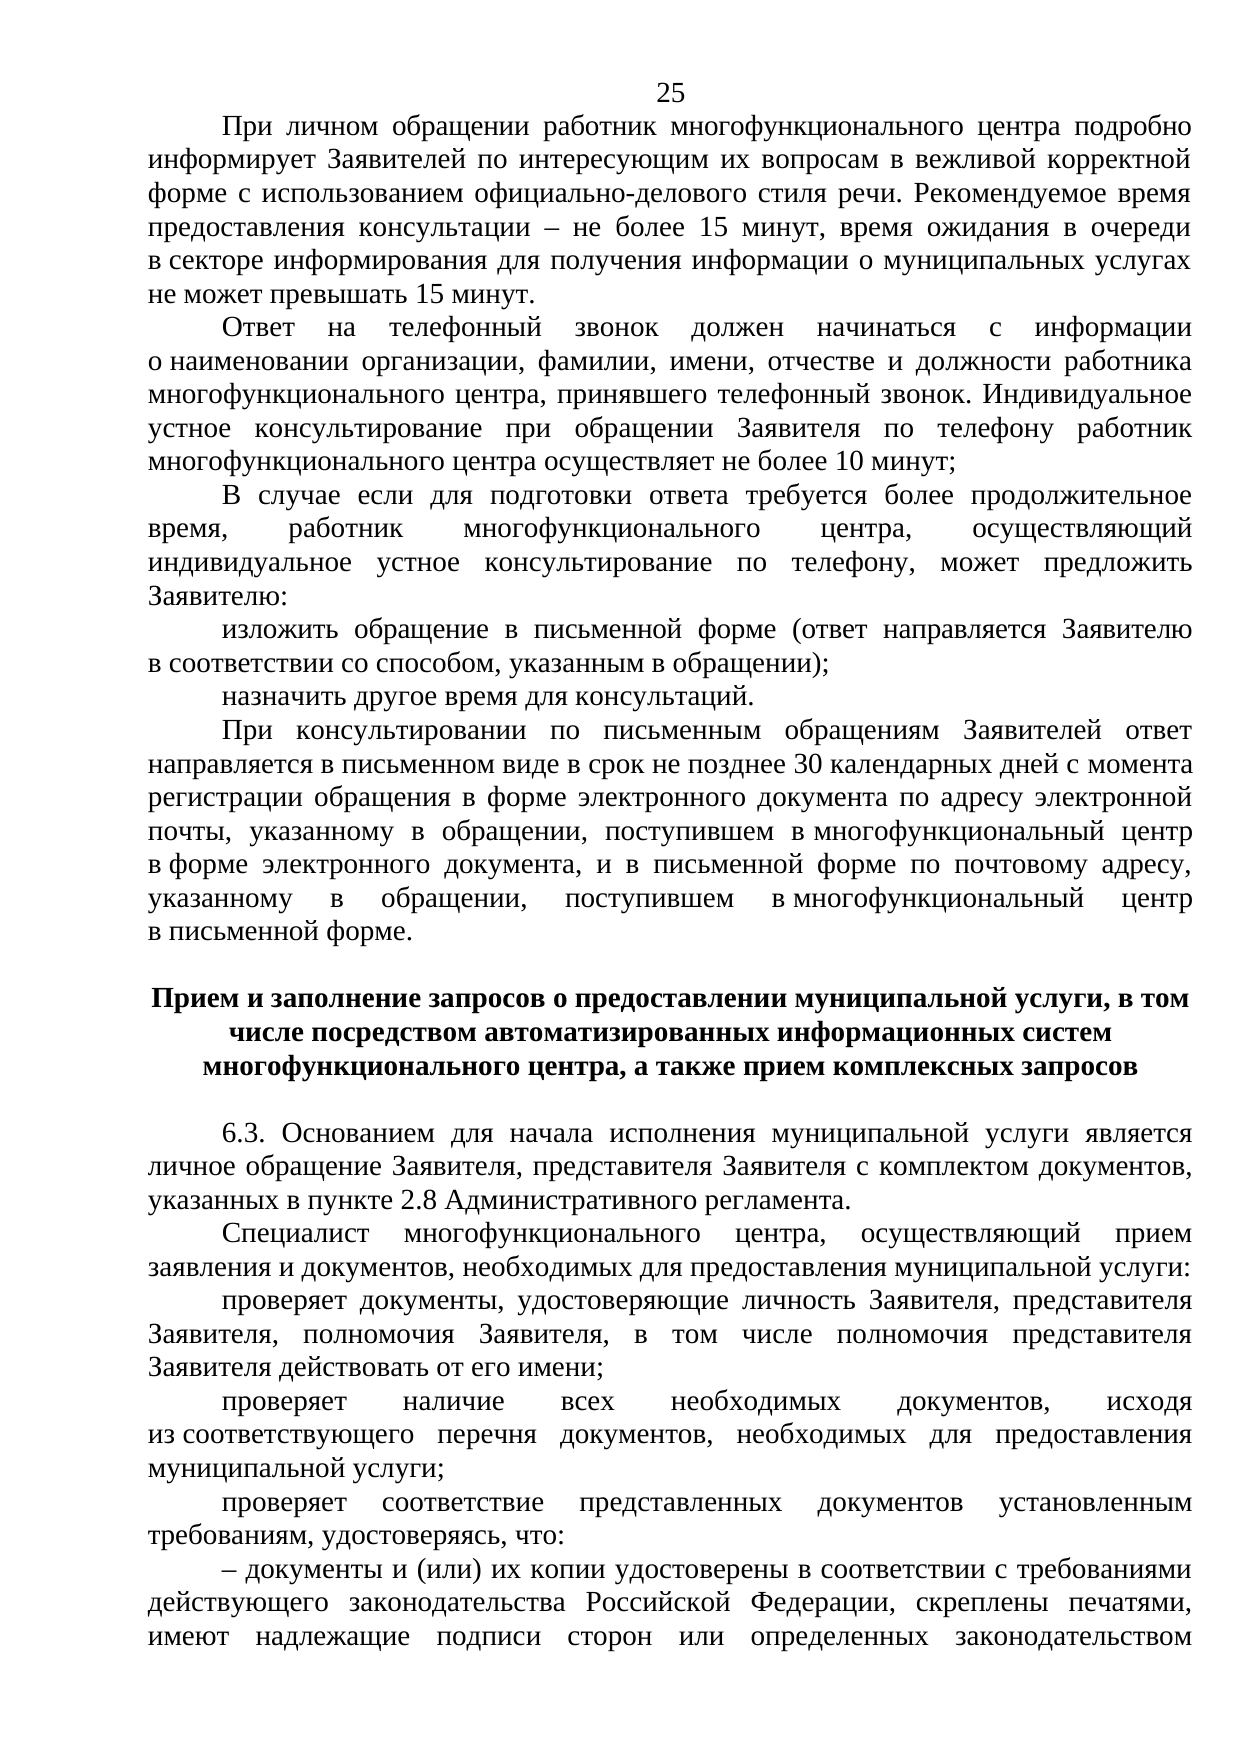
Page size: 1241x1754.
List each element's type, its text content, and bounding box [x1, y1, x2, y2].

text Ответ на телефонный звонок должен начинаться с информации о наименовании организации, фамилии, имени, отчестве и должности работника многофункционального центра, принявшего телефонный звонок. Индивидуальное устное консультирование при обращении Заявителя по телефону работник многофункционального центра осуществляет не более 10 минут; [148, 310, 1193, 477]
text 6.3. Основанием для начала исполнения муниципальной услуги является личное обращение Заявителя, представителя Заявителя с комплектом документов, указанных в пункте 2.8 Административного регламента. [148, 1115, 1193, 1215]
text – документы и (или) их копии удостоверены в соответствии с требованиями действующего законодательства Российской Федерации, скреплены печатями, имеют надлежащие подписи сторон или определенных законодательством [148, 1551, 1193, 1651]
text Специалист многофункционального центра, осуществляющий прием заявления и документов, необходимых для предоставления муниципальной услуги: [148, 1215, 1193, 1282]
text При консультировании по письменным обращениям Заявителей ответ направляется в письменном виде в срок не позднее 30 календарных дней с момента регистрации обращения в форме электронного документа по адресу электронной почты, указанному в обращении, поступившем в многофункциональный центр в форме электронного документа, и в письменной форме по почтовому адресу, указанному в обращении, поступившем в многофункциональный центр в письменной форме. [148, 712, 1193, 947]
text изложить обращение в письменной форме (ответ направляется Заявителю в соответствии со способом, указанным в обращении); [148, 612, 1193, 679]
text назначить другое время для консультаций. [222, 679, 1193, 712]
text проверяет наличие всех необходимых документов, исходя из соответствующего перечня документов, необходимых для предоставления муниципальной услуги; [148, 1383, 1193, 1484]
text проверяет документы, удостоверяющие личность Заявителя, представителя Заявителя, полномочия Заявителя, в том числе полномочия представителя Заявителя действовать от его имени; [148, 1282, 1193, 1383]
text проверяет соответствие представленных документов установленным требованиям, удостоверяясь, что: [148, 1484, 1193, 1551]
text В случае если для подготовки ответа требуется более продолжительное время, работник многофункционального центра, осуществляющий индивидуальное устное консультирование по телефону, может предложить Заявителю: [148, 477, 1193, 612]
text При личном обращении работник многофункционального центра подробно информирует Заявителей по интересующим их вопросам в вежливой корректной форме с использованием официально-делового стиля речи. Рекомендуемое время предоставления консультации – не более 15 минут, время ожидания в очереди в секторе информирования для получения информации о муниципальных услугах не может превышать 15 минут. [148, 108, 1192, 310]
text Прием и заполнение запросов о предоставлении муниципальной услуги, в том числе посредством автоматизированных информационных систем многофункционального центра, а также прием комплексных запросов [148, 981, 1193, 1081]
